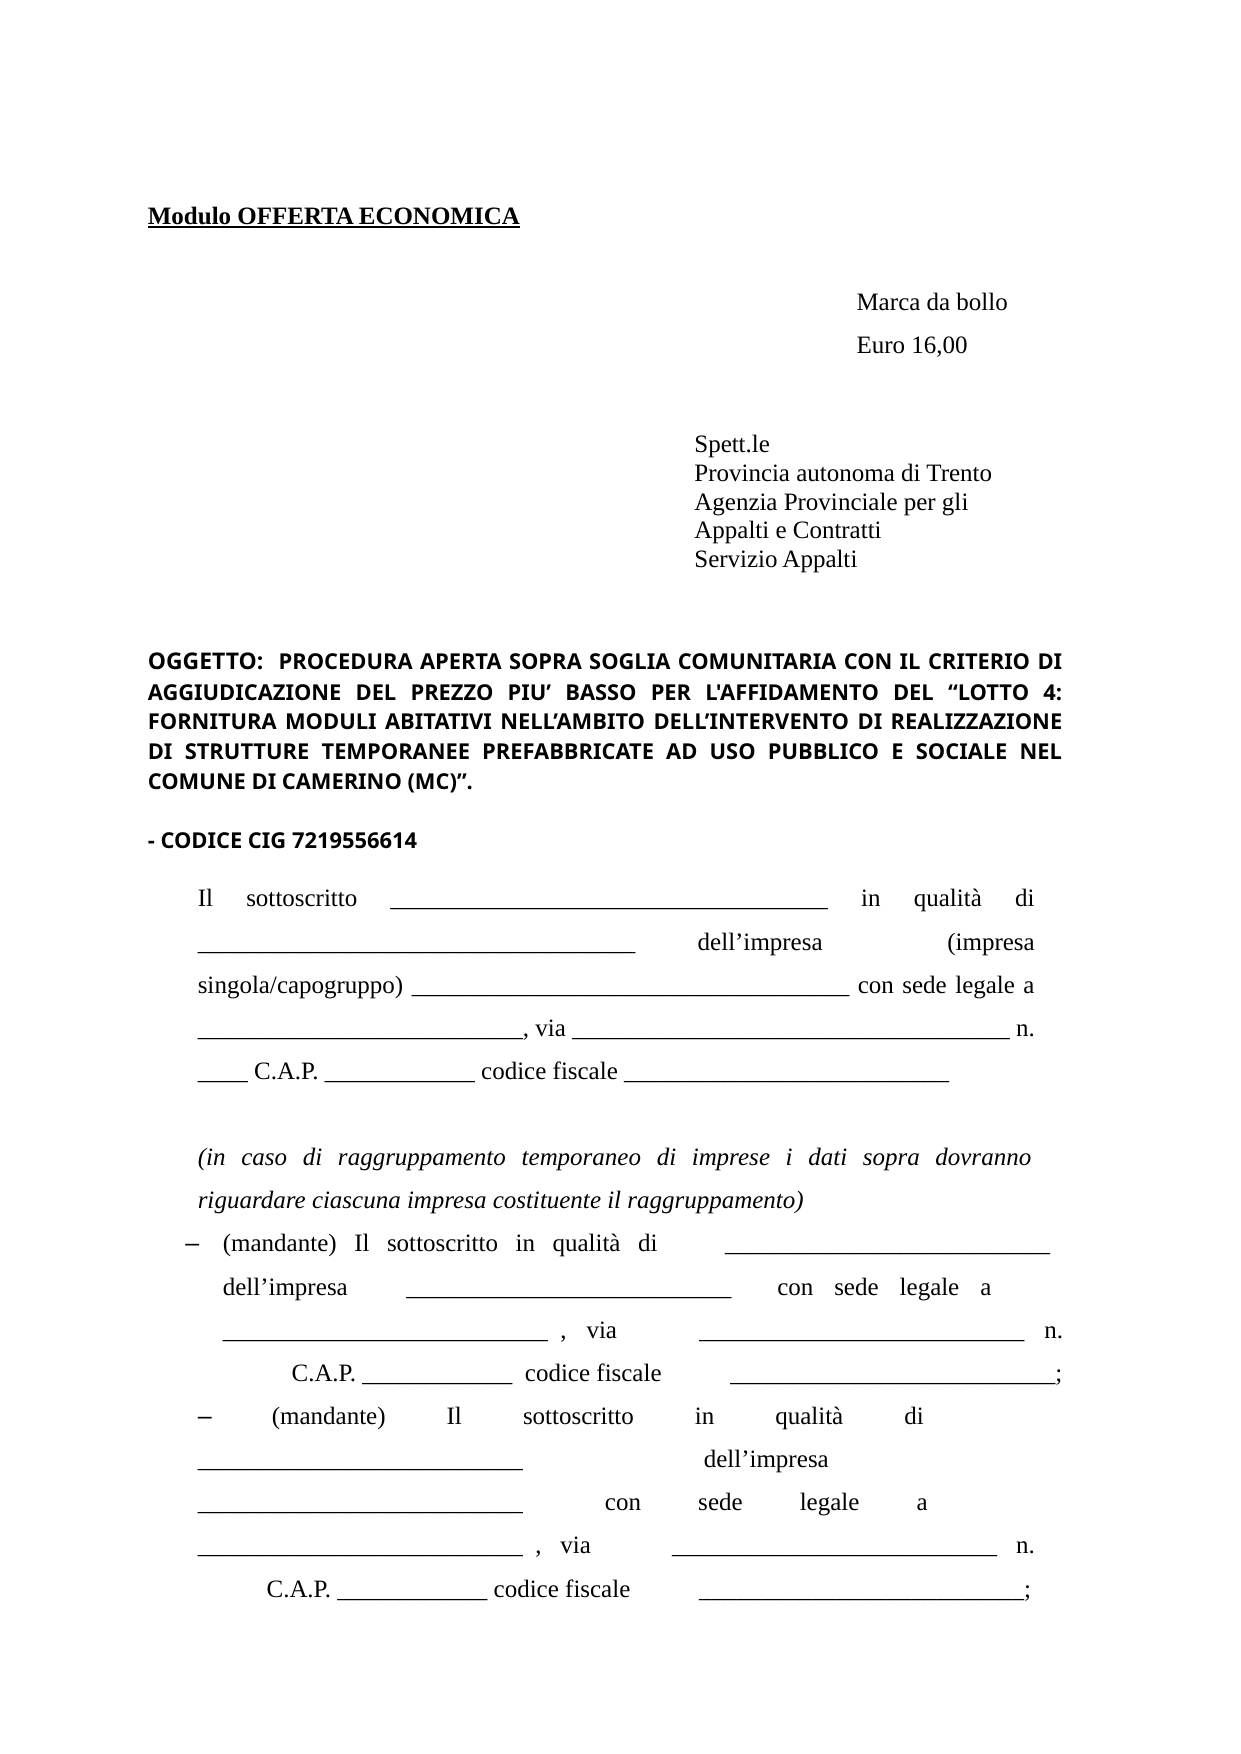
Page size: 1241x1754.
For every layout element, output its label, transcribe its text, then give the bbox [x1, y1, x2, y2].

text Servizio Appalti [694, 544, 1035, 573]
text OGGETTO: PROCEDURA APERTA SOPRA SOGLIA COMUNITARIA CON IL CRITERIO DI AGGIUDICAZIONE DEL PREZZO PIU’ BASSO PER L'AFFIDAMENTO DEL “LOTTO 4: FORNITURA MODULI ABITATIVI NELL’AMBITO DELL’INTERVENTO DI REALIZZAZIONE DI STRUTTURE TEMPORANEE PREFABBRICATE AD USO PUBBLICO E SOCIALE NEL COMUNE DI CAMERINO (MC)”. [148, 645, 1063, 796]
text (in caso di raggruppamento temporaneo di imprese i dati sopra dovranno riguardare ciascuna impresa costituente il raggruppamento) [198, 1142, 1035, 1214]
text Marca da bollo [856, 287, 1035, 316]
text Modulo OFFERTA ECONOMICA [148, 201, 1035, 230]
text Spett.le [694, 429, 1035, 458]
text Provincia autonoma di Trento [694, 458, 1035, 487]
text Euro 16,00 [856, 331, 1035, 359]
text Il sottoscritto ___________________________________ in qualità di ___________________________________ dell’impresa (impresa singola/capogruppo) ___________________________________ con sede legale a __________________________, via ___________________________________ n. ____ C.A.P. ____________ codice fiscale __________________________ [198, 883, 1035, 1085]
text Agenzia Provinciale per gli Appalti e Contratti [694, 487, 1035, 544]
list (mandante) Il sottoscritto in qualità di __________________________ dell’impresa __________________________ con sede legale a __________________________ , via __________________________ n. C.A.P. ____________ codice fiscale __________________________; [198, 1401, 1035, 1602]
list (mandante) Il sottoscritto in qualità di __________________________ dell’impresa __________________________ con sede legale a __________________________ , via __________________________ n. C.A.P. ____________ codice fiscale __________________________; [185, 1228, 1063, 1387]
text - CODICE CIG 7219556614 [148, 825, 1063, 855]
